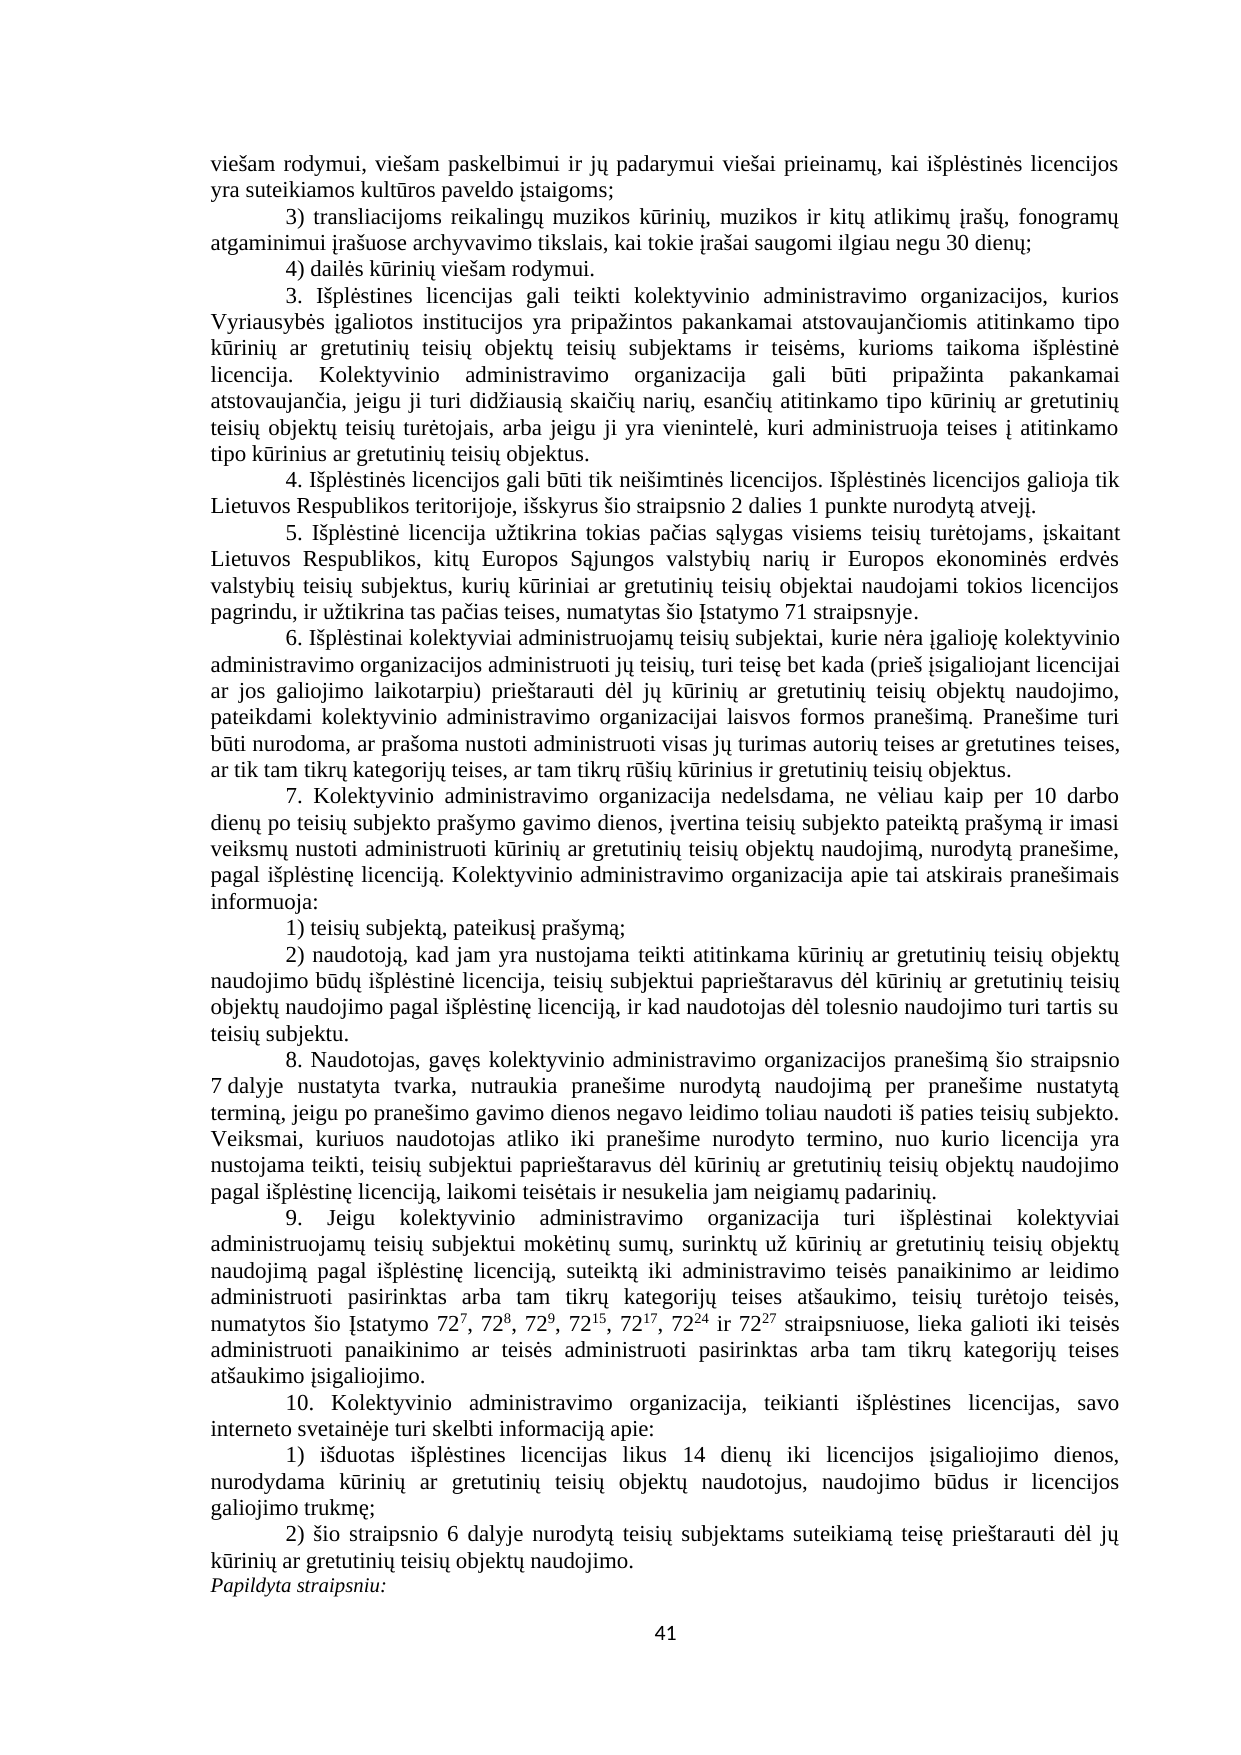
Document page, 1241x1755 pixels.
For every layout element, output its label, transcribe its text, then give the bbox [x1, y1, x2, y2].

text Papildyta straipsniu: [210, 1573, 1120, 1597]
text 9. Jeigu kolektyvinio administravimo organizacija turi išplėstinai kolektyviai administruojamų teisių subjektui mokėtinų sumų, surinktų už kūrinių ar gretutinių teisių objektų naudojimą pagal išplėstinę licenciją, suteiktą iki administravimo teisės panaikinimo ar leidimo administruoti pasirinktas arba tam tikrų kategorijų teises atšaukimo, teisių turėtojo teisės, numatytos šio Įstatymo 727, 728, 729, 7215, 7217, 7224 ir 7227 straipsniuose, lieka galioti iki teisės administruoti panaikinimo ar teisės administruoti pasirinktas arba tam tikrų kategorijų teises atšaukimo įsigaliojimo. [210, 1204, 1120, 1389]
text viešam rodymui, viešam paskelbimui ir jų padarymui viešai prieinamų, kai išplėstinės licencijos yra suteikiamos kultūros paveldo įstaigoms; [210, 150, 1120, 203]
text 1) išduotas išplėstines licencijas likus 14 dienų iki licencijos įsigaliojimo dienos, nurodydama kūrinių ar gretutinių teisių objektų naudotojus, naudojimo būdus ir licencijos galiojimo trukmę; [210, 1441, 1120, 1520]
text 3. Išplėstines licencijas gali teikti kolektyvinio administravimo organizacijos, kurios Vyriausybės įgaliotos institucijos yra pripažintos pakankamai atstovaujančiomis atitinkamo tipo kūrinių ar gretutinių teisių objektų teisių subjektams ir teisėms, kurioms taikoma išplėstinė licencija. Kolektyvinio administravimo organizacija gali būti pripažinta pakankamai atstovaujančia, jeigu ji turi didžiausią skaičių narių, esančių atitinkamo tipo kūrinių ar gretutinių teisių objektų teisių turėtojais, arba jeigu ji yra vienintelė, kuri administruoja teises į atitinkamo tipo kūrinius ar gretutinių teisių objektus. [210, 282, 1120, 466]
text 4. Išplėstinės licencijos gali būti tik neišimtinės licencijos. Išplėstinės licencijos galioja tik Lietuvos Respublikos teritorijoje, išskyrus šio straipsnio 2 dalies 1 punkte nurodytą atvejį. [210, 466, 1120, 519]
text 6. Išplėstinai kolektyviai administruojamų teisių subjektai, kurie nėra įgalioję kolektyvinio administravimo organizacijos administruoti jų teisių, turi teisę bet kada (prieš įsigaliojant licencijai ar jos galiojimo laikotarpiu) prieštarauti dėl jų kūrinių ar gretutinių teisių objektų naudojimo, pateikdami kolektyvinio administravimo organizacijai laisvos formos pranešimą. Pranešime turi būti nurodoma, ar prašoma nustoti administruoti visas jų turimas autorių teises ar gretutines teises, ar tik tam tikrų kategorijų teises, ar tam tikrų rūšių kūrinius ir gretutinių teisių objektus. [210, 624, 1120, 782]
text 8. Naudotojas, gavęs kolektyvinio administravimo organizacijos pranešimą šio straipsnio 7 dalyje nustatyta tvarka, nutraukia pranešime nurodytą naudojimą per pranešime nustatytą terminą, jeigu po pranešimo gavimo dienos negavo leidimo toliau naudoti iš paties teisių subjekto. Veiksmai, kuriuos naudotojas atliko iki pranešime nurodyto termino, nuo kurio licencija yra nustojama teikti, teisių subjektui paprieštaravus dėl kūrinių ar gretutinių teisių objektų naudojimo pagal išplėstinę licenciją, laikomi teisėtais ir nesukelia jam neigiamų padarinių. [210, 1046, 1120, 1204]
text 3) transliacijoms reikalingų muzikos kūrinių, muzikos ir kitų atlikimų įrašų, fonogramų atgaminimui įrašuose archyvavimo tikslais, kai tokie įrašai saugomi ilgiau negu 30 dienų; [210, 203, 1120, 255]
text 2) naudotoją, kad jam yra nustojama teikti atitinkama kūrinių ar gretutinių teisių objektų naudojimo būdų išplėstinė licencija, teisių subjektui paprieštaravus dėl kūrinių ar gretutinių teisių objektų naudojimo pagal išplėstinę licenciją, ir kad naudotojas dėl tolesnio naudojimo turi tartis su teisių subjektu. [210, 941, 1120, 1046]
text 10. Kolektyvinio administravimo organizacija, teikianti išplėstines licencijas, savo interneto svetainėje turi skelbti informaciją apie: [210, 1389, 1120, 1441]
text 1) teisių subjektą, pateikusį prašymą; [210, 914, 1120, 941]
text 7. Kolektyvinio administravimo organizacija nedelsdama, ne vėliau kaip per 10 darbo dienų po teisių subjekto prašymo gavimo dienos, įvertina teisių subjekto pateiktą prašymą ir imasi veiksmų nustoti administruoti kūrinių ar gretutinių teisių objektų naudojimą, nurodytą pranešime, pagal išplėstinę licenciją. Kolektyvinio administravimo organizacija apie tai atskirais pranešimais informuoja: [210, 782, 1120, 914]
text 4) dailės kūrinių viešam rodymui. [210, 255, 1120, 282]
text 2) šio straipsnio 6 dalyje nurodytą teisių subjektams suteikiamą teisę prieštarauti dėl jų kūrinių ar gretutinių teisių objektų naudojimo. [210, 1520, 1120, 1573]
text 5. Išplėstinė licencija užtikrina tokias pačias sąlygas visiems teisių turėtojams, įskaitant Lietuvos Respublikos, kitų Europos Sąjungos valstybių narių ir Europos ekonominės erdvės valstybių teisių subjektus, kurių kūriniai ar gretutinių teisių objektai naudojami tokios licencijos pagrindu, ir užtikrina tas pačias teises, numatytas šio Įstatymo 71 straipsnyje. [210, 519, 1120, 624]
